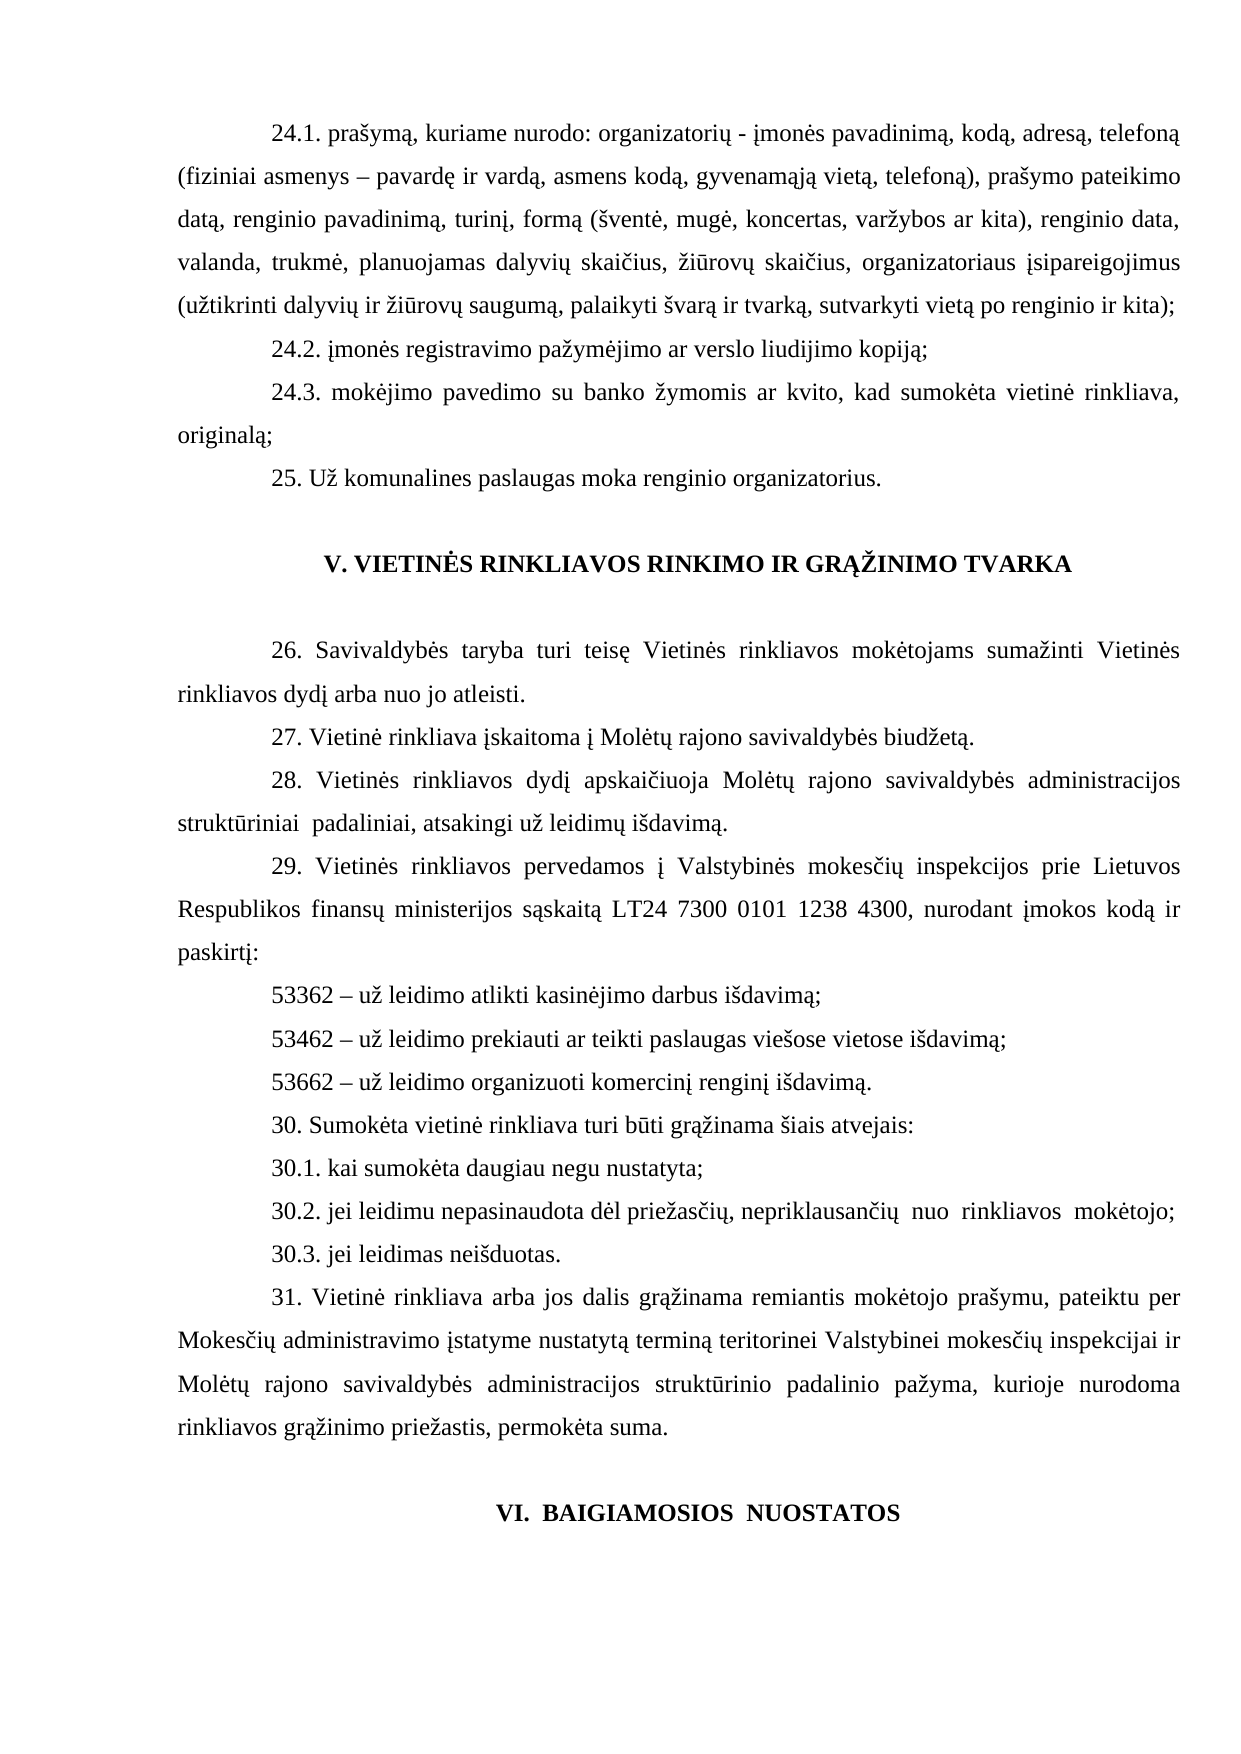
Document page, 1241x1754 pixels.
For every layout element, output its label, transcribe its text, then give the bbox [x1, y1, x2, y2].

text 26. Savivaldybės taryba turi teisę Vietinės rinkliavos mokėtojams sumažinti Vietinės rinkliavos dydį arba nuo jo atleisti. [177, 636, 1181, 707]
text 24.1. prašymą, kuriame nurodo: organizatorių - įmonės pavadinimą, kodą, adresą, telefoną (fiziniai asmenys – pavardę ir vardą, asmens kodą, gyvenamąją vietą, telefoną), prašymo pateikimo datą, renginio pavadinimą, turinį, formą (šventė, mugė, koncertas, varžybos ar kita), renginio data, valanda, trukmė, planuojamas dalyvių skaičius, žiūrovų skaičius, organizatoriaus įsipareigojimus (užtikrinti dalyvių ir žiūrovų saugumą, palaikyti švarą ir tvarką, sutvarkyti vietą po renginio ir kita); [177, 118, 1181, 319]
text 30.3. jei leidimas neišduotas. [177, 1239, 1181, 1268]
text 53362 – už leidimo atlikti kasinėjimo darbus išdavimą; [177, 981, 1181, 1009]
text 24.2. įmonės registravimo pažymėjimo ar verslo liudijimo kopiją; [177, 334, 1181, 362]
text 29. Vietinės rinkliavos pervedamos į Valstybinės mokesčių inspekcijos prie Lietuvos Respublikos finansų ministerijos sąskaitą LT24 7300 0101 1238 4300, nurodant įmokos kodą ir paskirtį: [177, 851, 1181, 966]
text 28. Vietinės rinkliavos dydį apskaičiuoja Molėtų rajono savivaldybės administracijos struktūriniai padaliniai, atsakingi už leidimų išdavimą. [177, 765, 1181, 837]
text 24.3. mokėjimo pavedimo su banko žymomis ar kvito, kad sumokėta vietinė rinkliava, originalą; [177, 377, 1181, 449]
text 30.2. jei leidimu nepasinaudota dėl priežasčių, nepriklausančių nuo rinkliavos mokėtojo; [177, 1196, 1181, 1225]
text 53662 – už leidimo organizuoti komercinį renginį išdavimą. [177, 1067, 1181, 1096]
text 30.1. kai sumokėta daugiau negu nustatyta; [177, 1153, 1181, 1182]
text 30. Sumokėta vietinė rinkliava turi būti grąžinama šiais atvejais: [177, 1110, 1181, 1139]
text V. vietinės RINKLIAVos RINKIMo ir grąžinimo tvarka [215, 549, 1181, 578]
text 25. Už komunalines paslaugas moka renginio organizatorius. [177, 463, 1181, 492]
text 27. Vietinė rinkliava įskaitoma į Molėtų rajono savivaldybės biudžetą. [177, 722, 1181, 751]
text 53462 – už leidimo prekiauti ar teikti paslaugas viešose vietose išdavimą; [177, 1024, 1181, 1052]
text 31. Vietinė rinkliava arba jos dalis grąžinama remiantis mokėtojo prašymu, pateiktu per Mokesčių administravimo įstatyme nustatytą terminą teritorinei Valstybinei mokesčių inspekcijai ir Molėtų rajono savivaldybės administracijos struktūrinio padalinio pažyma, kurioje nurodoma rinkliavos grąžinimo priežastis, permokėta suma. [177, 1282, 1181, 1441]
text VI. BAIGIAMOSIOS NUOSTATOS [215, 1498, 1181, 1527]
